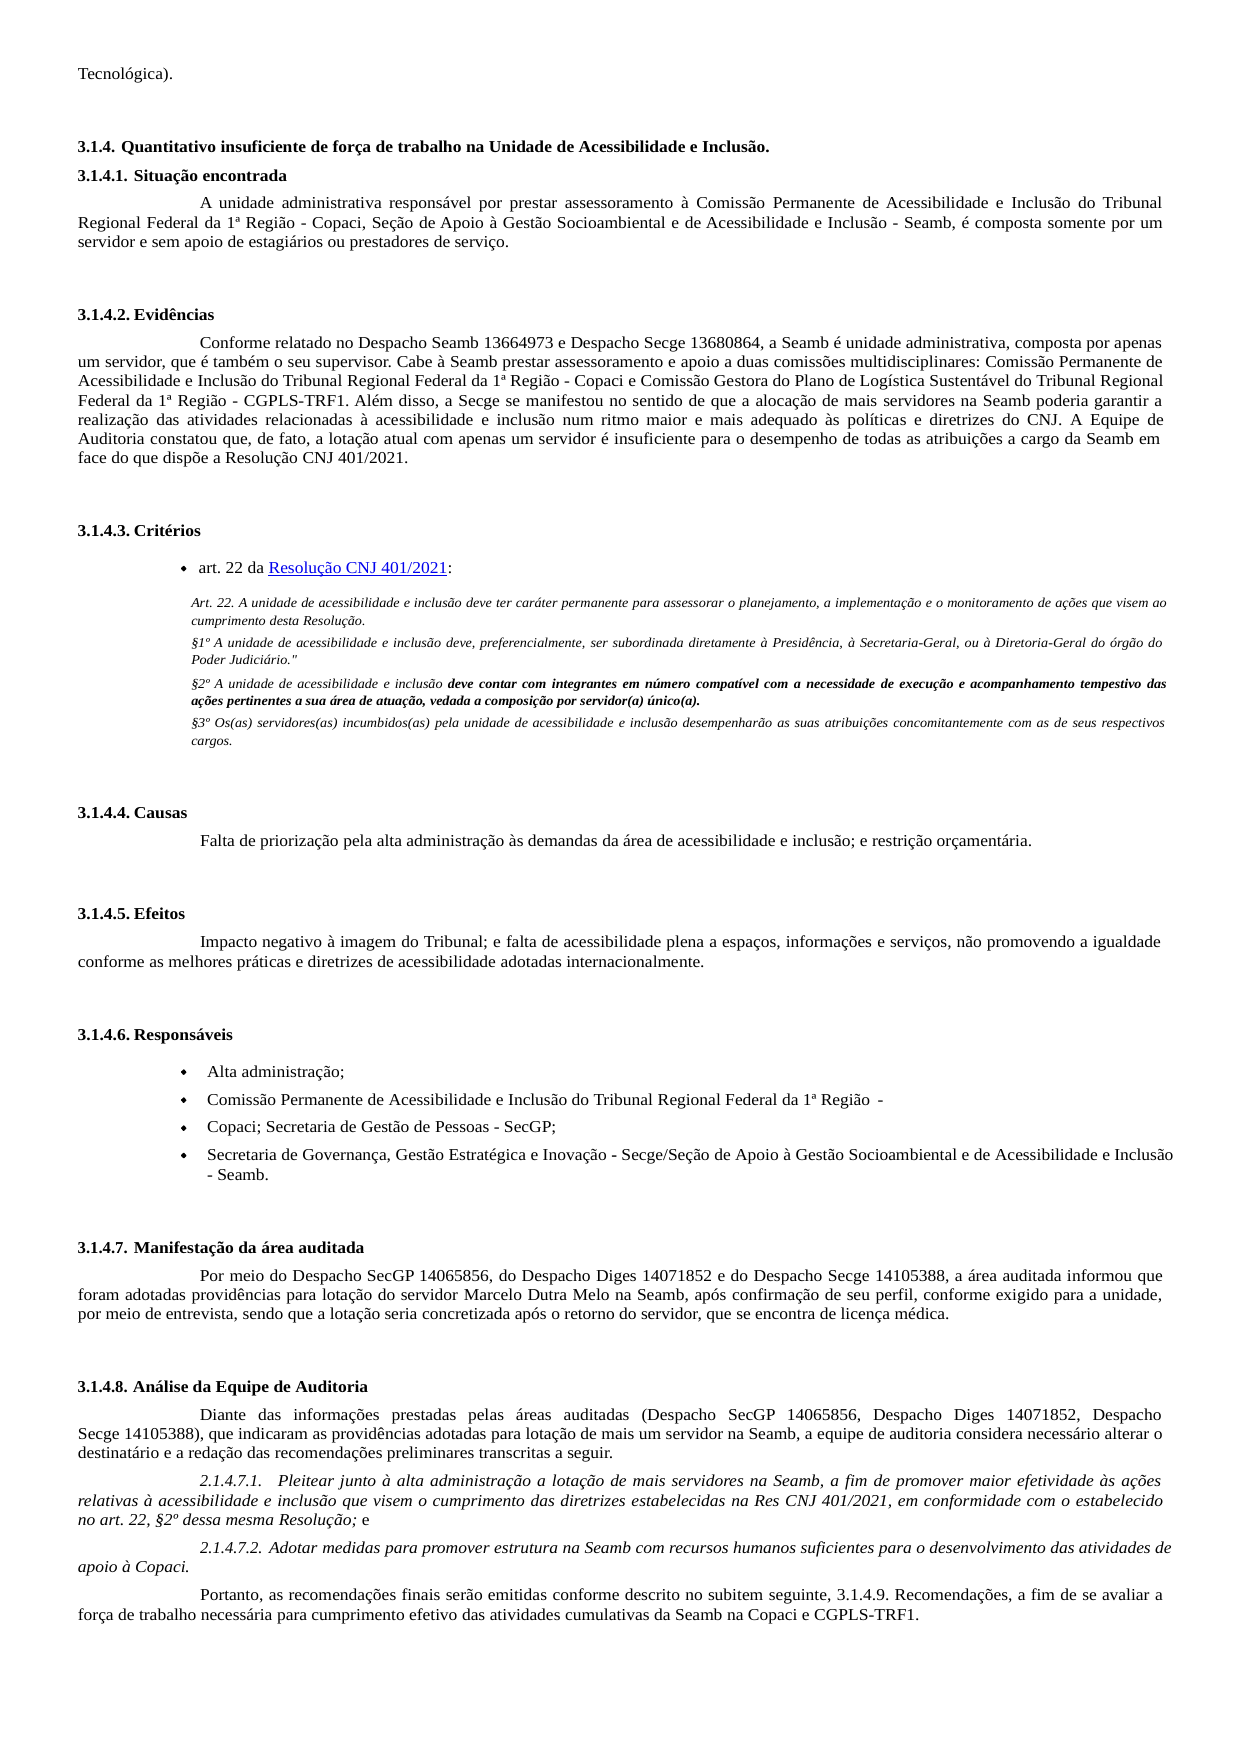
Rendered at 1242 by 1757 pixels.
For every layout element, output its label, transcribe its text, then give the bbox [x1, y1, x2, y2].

text Secretaria de Governança, Gestão Estratégica e Inovação - Secge/Seção de Apoio à Gestão Socioambiental e de Acessibilidade e Inclusão [207, 1145, 1183, 1164]
text §2º A unidade de acessibilidade e inclusão deve contar com integrantes em número compatível com a necessidade de execução e acompanhamento tempestivo das ações pertinentes a sua área de atuação, vedada a composição por servidor(a) único(a). [191, 676, 1183, 708]
text Art. 22. A unidade de acessibilidade e inclusão deve ter caráter permanente para assessorar o planejamento, a implementação e o monitoramento de ações que visem ao cumprimento desta Resolução. [191, 595, 1183, 628]
text Por meio do Despacho SecGP 14065856, do Despacho Diges 14071852 e do Despacho Secge 14105388, a área auditada informou que foram adotadas providências para lotação do servidor Marcelo Dutra Melo na Seamb, após confirmação de seu perfil, conforme exigido para a unidade, por meio de entrevista, sendo que a lotação seria concretizada após o retorno do servidor, que se encontra de licença médica. [78, 1266, 1164, 1323]
text conforme as melhores práticas e diretrizes de acessibilidade adotadas internacionalmente. [78, 951, 1183, 971]
list Situação encontrada [77, 165, 1183, 184]
text Diante das informações prestadas pelas áreas auditadas (Despacho SecGP 14065856, Despacho Diges 14071852, Despacho Secge 14105388), que indicaram as providências adotadas para lotação de mais um servidor na Seamb, a equipe de auditoria considera necessário alterar o destinatário e a redação das recomendações preliminares transcritas a seguir. [78, 1405, 1164, 1462]
text Comissão Permanente de Acessibilidade e Inclusão do Tribunal Regional Federal da 1ª Região - Copaci; Secretaria de Gestão de Pessoas - SecGP; [207, 1089, 933, 1136]
subtitle Efeitos [77, 904, 1183, 923]
text A unidade administrativa responsável por prestar assessoramento à Comissão Permanente de Acessibilidade e Inclusão do Tribunal Regional Federal da 1ª Região - Copaci, Seção de Apoio à Gestão Socioambiental e de Acessibilidade e Inclusão - Seamb, é composta somente por um servidor e sem apoio de estagiários ou prestadores de serviço. [78, 193, 1164, 251]
text Portanto, as recomendações finais serão emitidas conforme descrito no subitem seguinte, 3.1.4.9. Recomendações, a fim de se avaliar a [200, 1585, 1183, 1604]
text Falta de priorização pela alta administração às demandas da área de acessibilidade e inclusão; e restrição orçamentária. [200, 831, 1183, 850]
subtitle Análise da Equipe de Auditoria [77, 1377, 1183, 1396]
text Impacto negativo à imagem do Tribunal; e falta de acessibilidade plena a espaços, informações e serviços, não promovendo a igualdade [200, 932, 1183, 951]
text §1º A unidade de acessibilidade e inclusão deve, preferencialmente, ser subordinada diretamente à Presidência, à Secretaria-Geral, ou à Diretoria-Geral do órgão do Poder Judiciário." [191, 635, 1183, 668]
subtitle Evidências [77, 305, 1183, 324]
subtitle Responsáveis [77, 1025, 1183, 1044]
subtitle Manifestação da área auditada [77, 1237, 1183, 1257]
text art. 22 da Resolução CNJ 401/2021: [198, 558, 1183, 577]
text Alta administração; [207, 1061, 1183, 1081]
text - Seamb. [207, 1164, 1183, 1183]
text Conforme relatado no Despacho Seamb 13664973 e Despacho Secge 13680864, a Seamb é unidade administrativa, composta por apenas um servidor, que é também o seu supervisor. Cabe à Seamb prestar assessoramento e apoio a duas comissões multidisciplinares: Comissão Permanente de Acessibilidade e Inclusão do Tribunal Regional Federal da 1ª Região - Copaci e Comissão Gestora do Plano de Logística Sustentável do Tribunal Regional Federal da 1ª Região - CGPLS-TRF1. Além disso, a Secge se manifestou no sentido de que a alocação de mais servidores na Seamb poderia garantir a realização das atividades relacionadas à acessibilidade e inclusão num ritmo maior e mais adequado às políticas e diretrizes do CNJ. A Equipe de Auditoria constatou que, de fato, a lotação atual com apenas um servidor é insuficiente para o desempenho de todas as atribuições a cargo da Seamb em face do que dispõe a Resolução CNJ 401/2021. [78, 333, 1164, 467]
list Pleitear junto à alta administração a lotação de mais servidores na Seamb, a fim de promover maior efetividade às ações relativas à acessibilidade e inclusão que visem o cumprimento das diretrizes estabelecidas na Res CNJ 401/2021, em conformidade com o estabelecido no art. 22, §2º dessa mesma Resolução; e [78, 1471, 1164, 1529]
subtitle Quantitativo insuficiente de força de trabalho na Unidade de Acessibilidade e Inclusão. [77, 137, 1183, 156]
subtitle Causas [77, 803, 1183, 822]
text Tecnológica). [78, 64, 1183, 83]
text força de trabalho necessária para cumprimento efetivo das atividades cumulativas da Seamb na Copaci e CGPLS-TRF1. [78, 1604, 1183, 1623]
text §3º Os(as) servidores(as) incumbidos(as) pela unidade de acessibilidade e inclusão desempenharão as suas atribuições concomitantemente com as de seus respectivos cargos. [191, 715, 1183, 748]
subtitle Critérios [77, 521, 1183, 540]
list Adotar medidas para promover estrutura na Seamb com recursos humanos suficientes para o desenvolvimento das atividades de [200, 1537, 1183, 1557]
text apoio à Copaci. [78, 1557, 1183, 1576]
